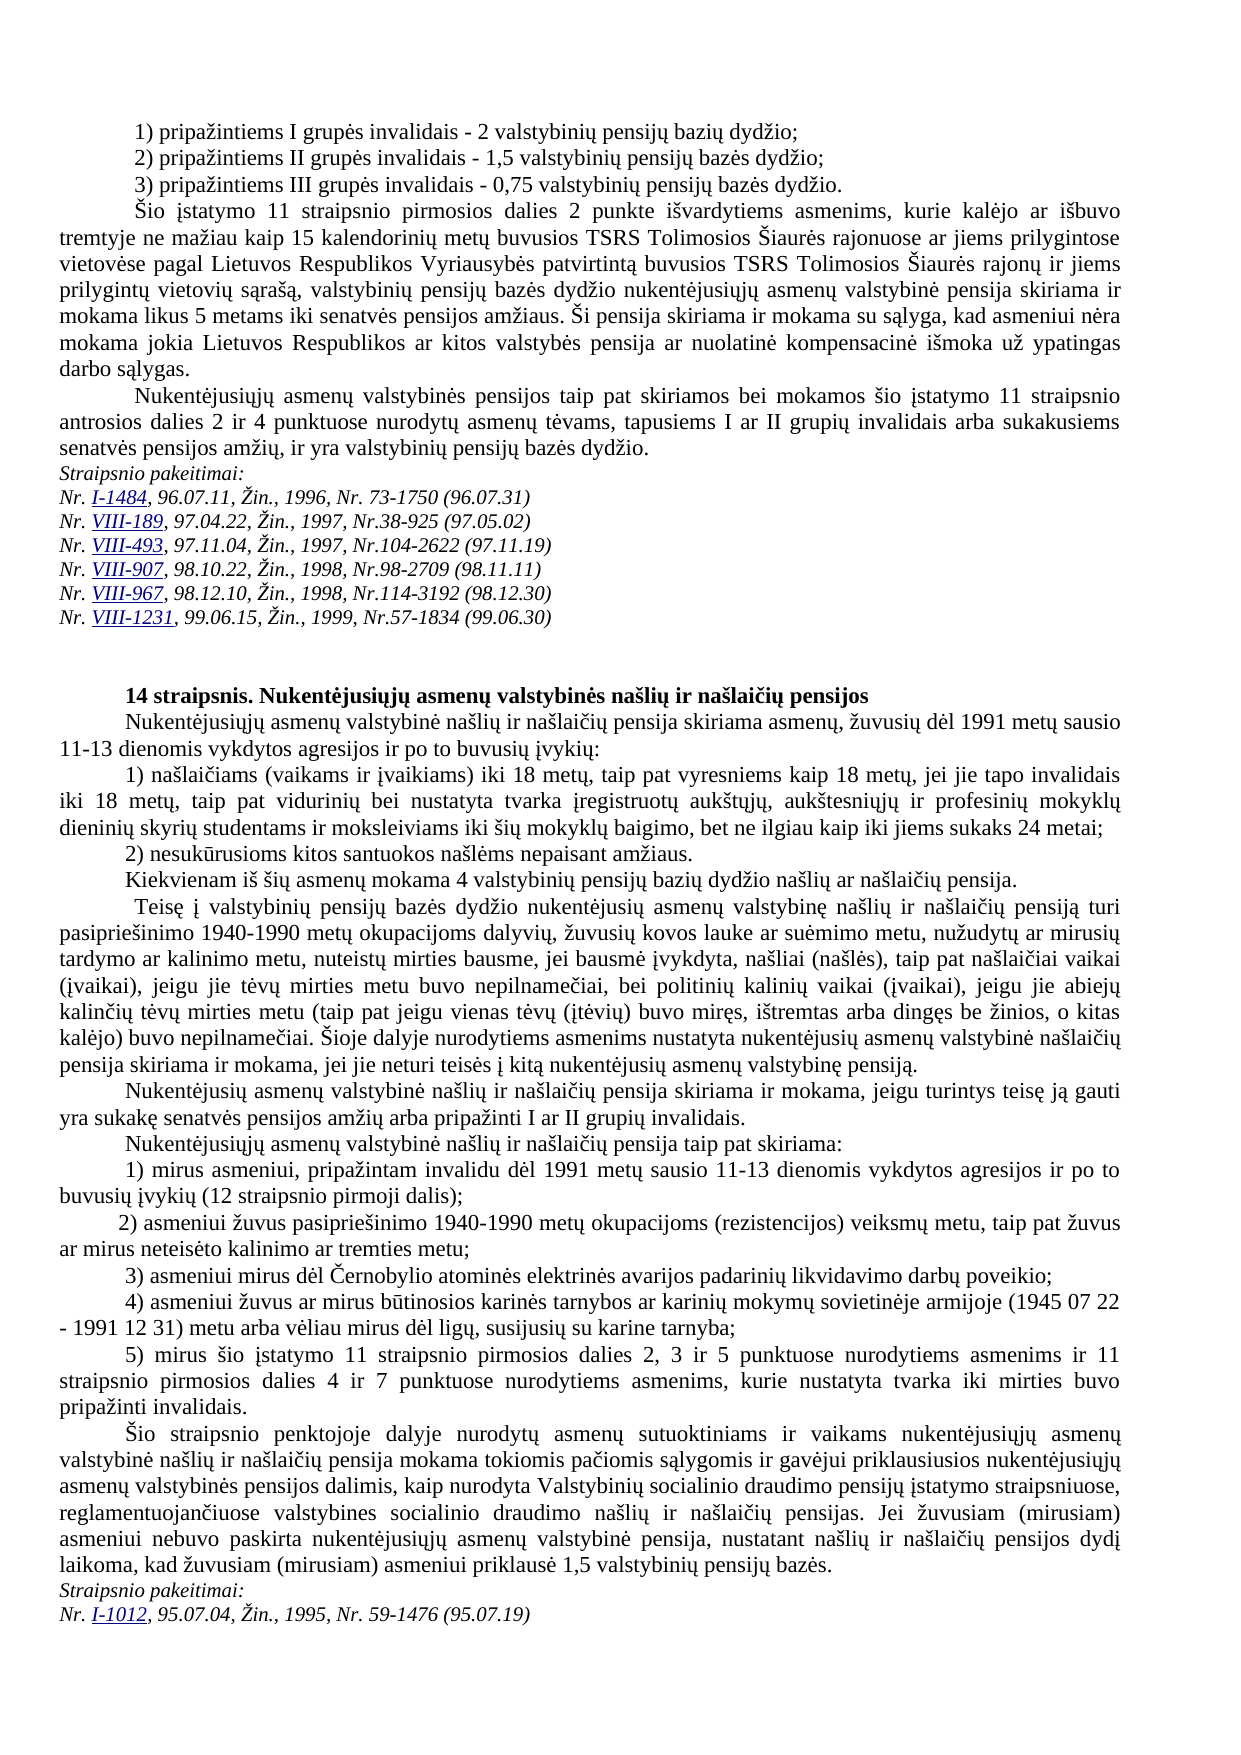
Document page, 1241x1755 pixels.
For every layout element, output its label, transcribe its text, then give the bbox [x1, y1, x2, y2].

text Šio straipsnio penktojoje dalyje nurodytų asmenų sutuoktiniams ir vaikams nukentėjusiųjų asmenų valstybinė našlių ir našlaičių pensija mokama tokiomis pačiomis sąlygomis ir gavėjui priklausiusios nukentėjusiųjų asmenų valstybinės pensijos dalimis, kaip nurodyta Valstybinių socialinio draudimo pensijų įstatymo straipsniuose, reglamentuojančiuose valstybines socialinio draudimo našlių ir našlaičių pensijas. Jei žuvusiam (mirusiam) asmeniui nebuvo paskirta nukentėjusiųjų asmenų valstybinė pensija, nustatant našlių ir našlaičių pensijos dydį laikoma, kad žuvusiam (mirusiam) asmeniui priklausė 1,5 valstybinių pensijų bazės. [59, 1420, 1122, 1578]
text Straipsnio pakeitimai: [59, 1578, 1122, 1602]
text 3) pripažintiems III grupės invalidais - 0,75 valstybinių pensijų bazės dydžio. [59, 171, 1122, 197]
text Nr. VIII-967, 98.12.10, Žin., 1998, Nr.114-3192 (98.12.30) [59, 581, 1122, 605]
text 2) nesukūrusioms kitos santuokos našlėms nepaisant amžiaus. [59, 840, 1122, 866]
text Kiekvienam iš šių asmenų mokama 4 valstybinių pensijų bazių dydžio našlių ar našlaičių pensija. [59, 866, 1122, 893]
text 1) pripažintiems I grupės invalidais - 2 valstybinių pensijų bazių dydžio; [59, 118, 1122, 144]
text Nr. VIII-493, 97.11.04, Žin., 1997, Nr.104-2622 (97.11.19) [59, 533, 1122, 557]
text Šio įstatymo 11 straipsnio pirmosios dalies 2 punkte išvardytiems asmenims, kurie kalėjo ar išbuvo tremtyje ne mažiau kaip 15 kalendorinių metų buvusios TSRS Tolimosios Šiaurės rajonuose ar jiems prilygintose vietovėse pagal Lietuvos Respublikos Vyriausybės patvirtintą buvusios TSRS Tolimosios Šiaurės rajonų ir jiems prilygintų vietovių sąrašą, valstybinių pensijų bazės dydžio nukentėjusiųjų asmenų valstybinė pensija skiriama ir mokama likus 5 metams iki senatvės pensijos amžiaus. Ši pensija skiriama ir mokama su sąlyga, kad asmeniui nėra mokama jokia Lietuvos Respublikos ar kitos valstybės pensija ar nuolatinė kompensacinė išmoka už ypatingas darbo sąlygas. [59, 197, 1122, 382]
text Nr. I-1484, 96.07.11, Žin., 1996, Nr. 73-1750 (96.07.31) [59, 485, 1122, 509]
text 1) mirus asmeniui, pripažintam invalidu dėl 1991 metų sausio 11-13 dienomis vykdytos agresijos ir po to buvusių įvykių (12 straipsnio pirmoji dalis); [59, 1156, 1122, 1209]
text 14 straipsnis. Nukentėjusiųjų asmenų valstybinės našlių ir našlaičių pensijos [59, 682, 1122, 708]
text Nukentėjusių asmenų valstybinė našlių ir našlaičių pensija skiriama ir mokama, jeigu turintys teisę ją gauti yra sukakę senatvės pensijos amžių arba pripažinti I ar II grupių invalidais. [59, 1077, 1122, 1130]
text 5) mirus šio įstatymo 11 straipsnio pirmosios dalies 2, 3 ir 5 punktuose nurodytiems asmenims ir 11 straipsnio pirmosios dalies 4 ir 7 punktuose nurodytiems asmenims, kurie nustatyta tvarka iki mirties buvo pripažinti invalidais. [59, 1341, 1122, 1420]
text 2) pripažintiems II grupės invalidais - 1,5 valstybinių pensijų bazės dydžio; [59, 144, 1122, 171]
text 3) asmeniui mirus dėl Černobylio atominės elektrinės avarijos padarinių likvidavimo darbų poveikio; [59, 1262, 1122, 1288]
text Nr. VIII-907, 98.10.22, Žin., 1998, Nr.98-2709 (98.11.11) [59, 557, 1122, 581]
text Nukentėjusiųjų asmenų valstybinė našlių ir našlaičių pensija skiriama asmenų, žuvusių dėl 1991 metų sausio 11-13 dienomis vykdytos agresijos ir po to buvusių įvykių: [59, 708, 1122, 761]
text Straipsnio pakeitimai: [59, 461, 1122, 485]
text Teisę į valstybinių pensijų bazės dydžio nukentėjusių asmenų valstybinę našlių ir našlaičių pensiją turi pasipriešinimo 1940-1990 metų okupacijoms dalyvių, žuvusių kovos lauke ar suėmimo metu, nužudytų ar mirusių tardymo ar kalinimo metu, nuteistų mirties bausme, jei bausmė įvykdyta, našliai (našlės), taip pat našlaičiai vaikai (įvaikai), jeigu jie tėvų mirties metu buvo nepilnamečiai, bei politinių kalinių vaikai (įvaikai), jeigu jie abiejų kalinčių tėvų mirties metu (taip pat jeigu vienas tėvų (įtėvių) buvo miręs, ištremtas arba dingęs be žinios, o kitas kalėjo) buvo nepilnamečiai. Šioje dalyje nurodytiems asmenims nustatyta nukentėjusių asmenų valstybinė našlaičių pensija skiriama ir mokama, jei jie neturi teisės į kitą nukentėjusių asmenų valstybinę pensiją. [59, 893, 1122, 1077]
text 2) asmeniui žuvus pasipriešinimo 1940-1990 metų okupacijoms (rezistencijos) veiksmų metu, taip pat žuvus ar mirus neteisėto kalinimo ar tremties metu; [59, 1209, 1122, 1262]
text Nr. VIII-1231, 99.06.15, Žin., 1999, Nr.57-1834 (99.06.30) [59, 605, 1122, 629]
text 4) asmeniui žuvus ar mirus būtinosios karinės tarnybos ar karinių mokymų sovietinėje armijoje (1945 07 22 - 1991 12 31) metu arba vėliau mirus dėl ligų, susijusių su karine tarnyba; [59, 1288, 1122, 1341]
text Nukentėjusiųjų asmenų valstybinė našlių ir našlaičių pensija taip pat skiriama: [59, 1130, 1122, 1156]
text Nr. VIII-189, 97.04.22, Žin., 1997, Nr.38-925 (97.05.02) [59, 509, 1122, 533]
text Nr. I-1012, 95.07.04, Žin., 1995, Nr. 59-1476 (95.07.19) [59, 1602, 1122, 1626]
text 1) našlaičiams (vaikams ir įvaikiams) iki 18 metų, taip pat vyresniems kaip 18 metų, jei jie tapo invalidais iki 18 metų, taip pat vidurinių bei nustatyta tvarka įregistruotų aukštųjų, aukštesniųjų ir profesinių mokyklų dieninių skyrių studentams ir moksleiviams iki šių mokyklų baigimo, bet ne ilgiau kaip iki jiems sukaks 24 metai; [59, 761, 1122, 840]
text Nukentėjusiųjų asmenų valstybinės pensijos taip pat skiriamos bei mokamos šio įstatymo 11 straipsnio antrosios dalies 2 ir 4 punktuose nurodytų asmenų tėvams, tapusiems I ar II grupių invalidais arba sukakusiems senatvės pensijos amžių, ir yra valstybinių pensijų bazės dydžio. [59, 382, 1122, 461]
